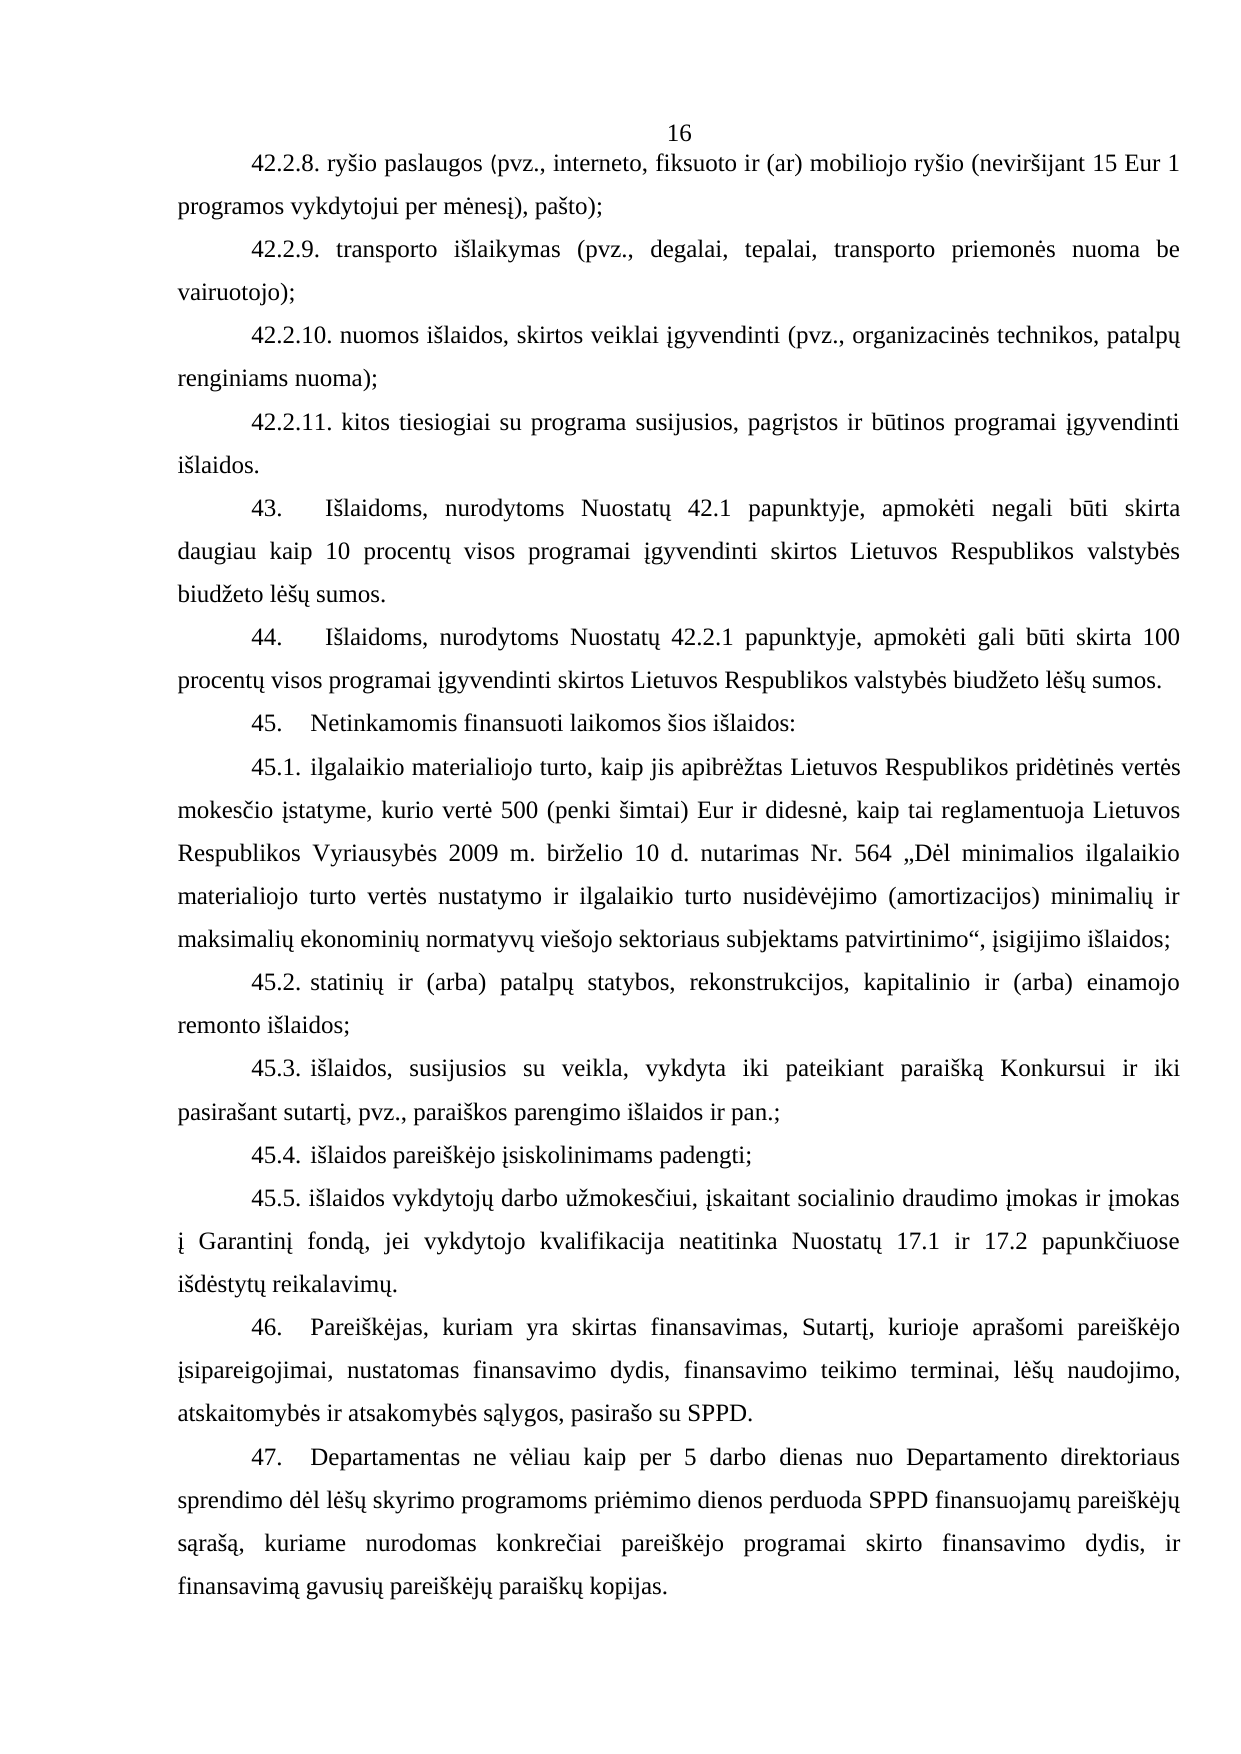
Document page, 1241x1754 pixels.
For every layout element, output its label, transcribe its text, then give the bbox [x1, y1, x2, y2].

text 47. Departamentas ne vėliau kaip per 5 darbo dienas nuo Departamento direktoriaus sprendimo dėl lėšų skyrimo programoms priėmimo dienos perduoda SPPD finansuojamų pareiškėjų sąrašą, kuriame nurodomas konkrečiai pareiškėjo programai skirto finansavimo dydis, ir finansavimą gavusių pareiškėjų paraiškų kopijas. [177, 1442, 1181, 1600]
text 45.4. išlaidos pareiškėjo įsiskolinimams padengti; [177, 1140, 1181, 1168]
text 45.1. ilgalaikio materialiojo turto, kaip jis apibrėžtas Lietuvos Respublikos pridėtinės vertės mokesčio įstatyme, kurio vertė 500 (penki šimtai) Eur ir didesnė, kaip tai reglamentuoja Lietuvos Respublikos Vyriausybės 2009 m. birželio 10 d. nutarimas Nr. 564 „Dėl minimalios ilgalaikio materialiojo turto vertės nustatymo ir ilgalaikio turto nusidėvėjimo (amortizacijos) minimalių ir maksimalių ekonominių normatyvų viešojo sektoriaus subjektams patvirtinimo“, įsigijimo išlaidos; [177, 752, 1181, 953]
text 46. Pareiškėjas, kuriam yra skirtas finansavimas, Sutartį, kurioje aprašomi pareiškėjo įsipareigojimai, nustatomas finansavimo dydis, finansavimo teikimo terminai, lėšų naudojimo, atskaitomybės ir atsakomybės sąlygos, pasirašo su SPPD. [177, 1312, 1181, 1427]
text 45.3. išlaidos, susijusios su veikla, vykdyta iki pateikiant paraišką Konkursui ir iki pasirašant sutartį, pvz., paraiškos parengimo išlaidos ir pan.; [177, 1053, 1181, 1125]
text 42.2.9. transporto išlaikymas (pvz., degalai, tepalai, transporto priemonės nuoma be vairuotojo); [177, 234, 1181, 306]
text 45.5. išlaidos vykdytojų darbo užmokesčiui, įskaitant socialinio draudimo įmokas ir įmokas į Garantinį fondą, jei vykdytojo kvalifikacija neatitinka Nuostatų 17.1 ir 17.2 papunkčiuose išdėstytų reikalavimų. [177, 1183, 1181, 1298]
text 42.2.11. kitos tiesiogiai su programa susijusios, pagrįstos ir būtinos programai įgyvendinti išlaidos. [177, 407, 1181, 478]
text 42.2.8. ryšio paslaugos (pvz., interneto, fiksuoto ir (ar) mobiliojo ryšio (neviršijant 15 Eur 1 programos vykdytojui per mėnesį), pašto); [177, 148, 1181, 220]
text 43. Išlaidoms, nurodytoms Nuostatų 42.1 papunktyje, apmokėti negali būti skirta daugiau kaip 10 procentų visos programai įgyvendinti skirtos Lietuvos Respublikos valstybės biudžeto lėšų sumos. [177, 493, 1181, 608]
text 42.2.10. nuomos išlaidos, skirtos veiklai įgyvendinti (pvz., organizacinės technikos, patalpų renginiams nuoma); [177, 320, 1181, 392]
text 45. Netinkamomis finansuoti laikomos šios išlaidos: [177, 708, 1181, 737]
text 45.2. statinių ir (arba) patalpų statybos, rekonstrukcijos, kapitalinio ir (arba) einamojo remonto išlaidos; [177, 967, 1181, 1039]
text 44. Išlaidoms, nurodytoms Nuostatų 42.2.1 papunktyje, apmokėti gali būti skirta 100 procentų visos programai įgyvendinti skirtos Lietuvos Respublikos valstybės biudžeto lėšų sumos. [177, 622, 1181, 694]
